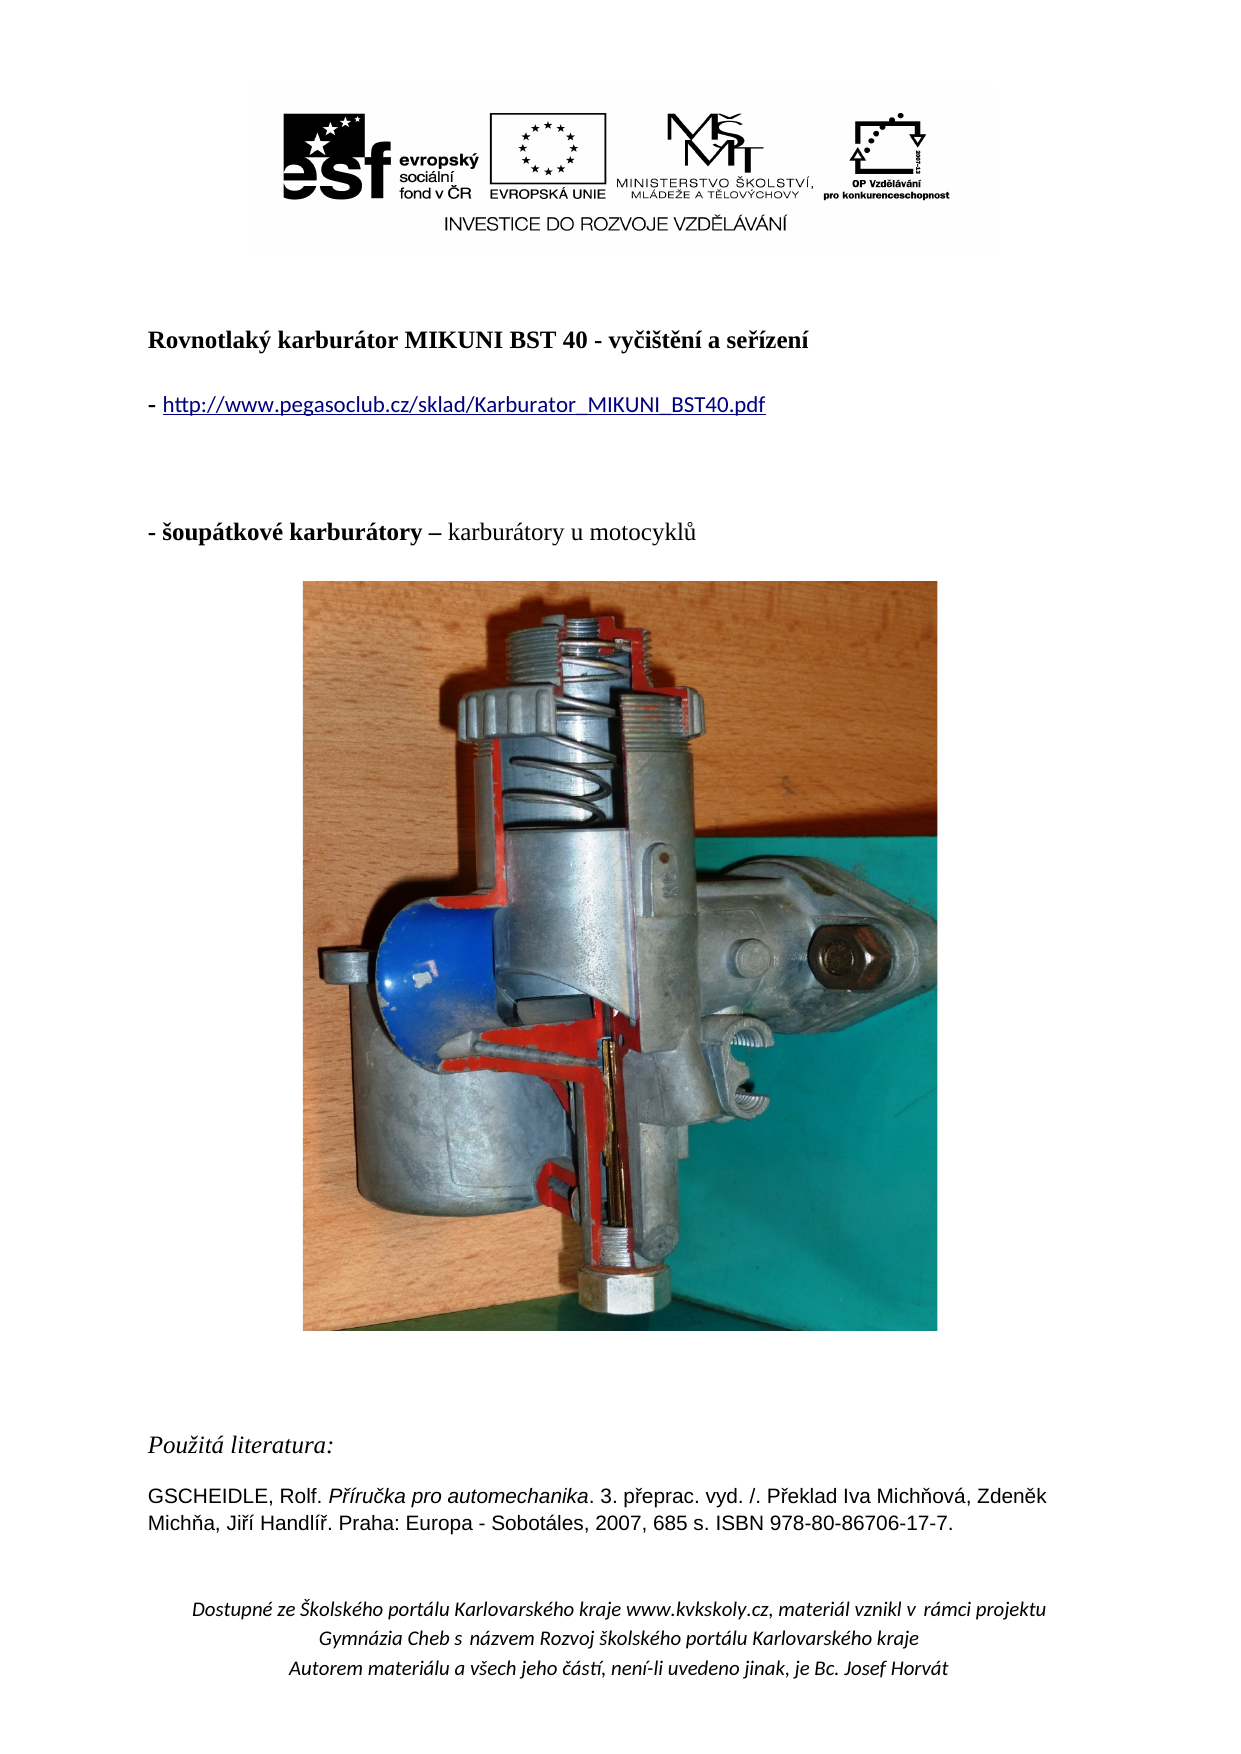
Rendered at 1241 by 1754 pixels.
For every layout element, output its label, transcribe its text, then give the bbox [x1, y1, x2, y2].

picture [248, 86, 995, 252]
text Použitá literatura: [148, 1430, 1093, 1458]
text - šoupátkové karburátory – karburátory u motocyklů [148, 517, 1093, 546]
picture [302, 581, 938, 1331]
text GSCHEIDLE, Rolf. Příručka pro automechanika. 3. přeprac. vyd. /. Překlad Iva Michňová, Zdeněk Michňa, Jiří Handlíř. Praha: Europa - Sobotáles, 2007, 685 s. ISBN 978-80-86706-17-7. [148, 1484, 1093, 1535]
text Rovnotlaký karburátor MIKUNI BST 40 - vyčištění a seřízení [148, 325, 1093, 353]
text - http://www.pegasoclub.cz/sklad/Karburator_MIKUNI_BST40.pdf [148, 389, 1093, 418]
